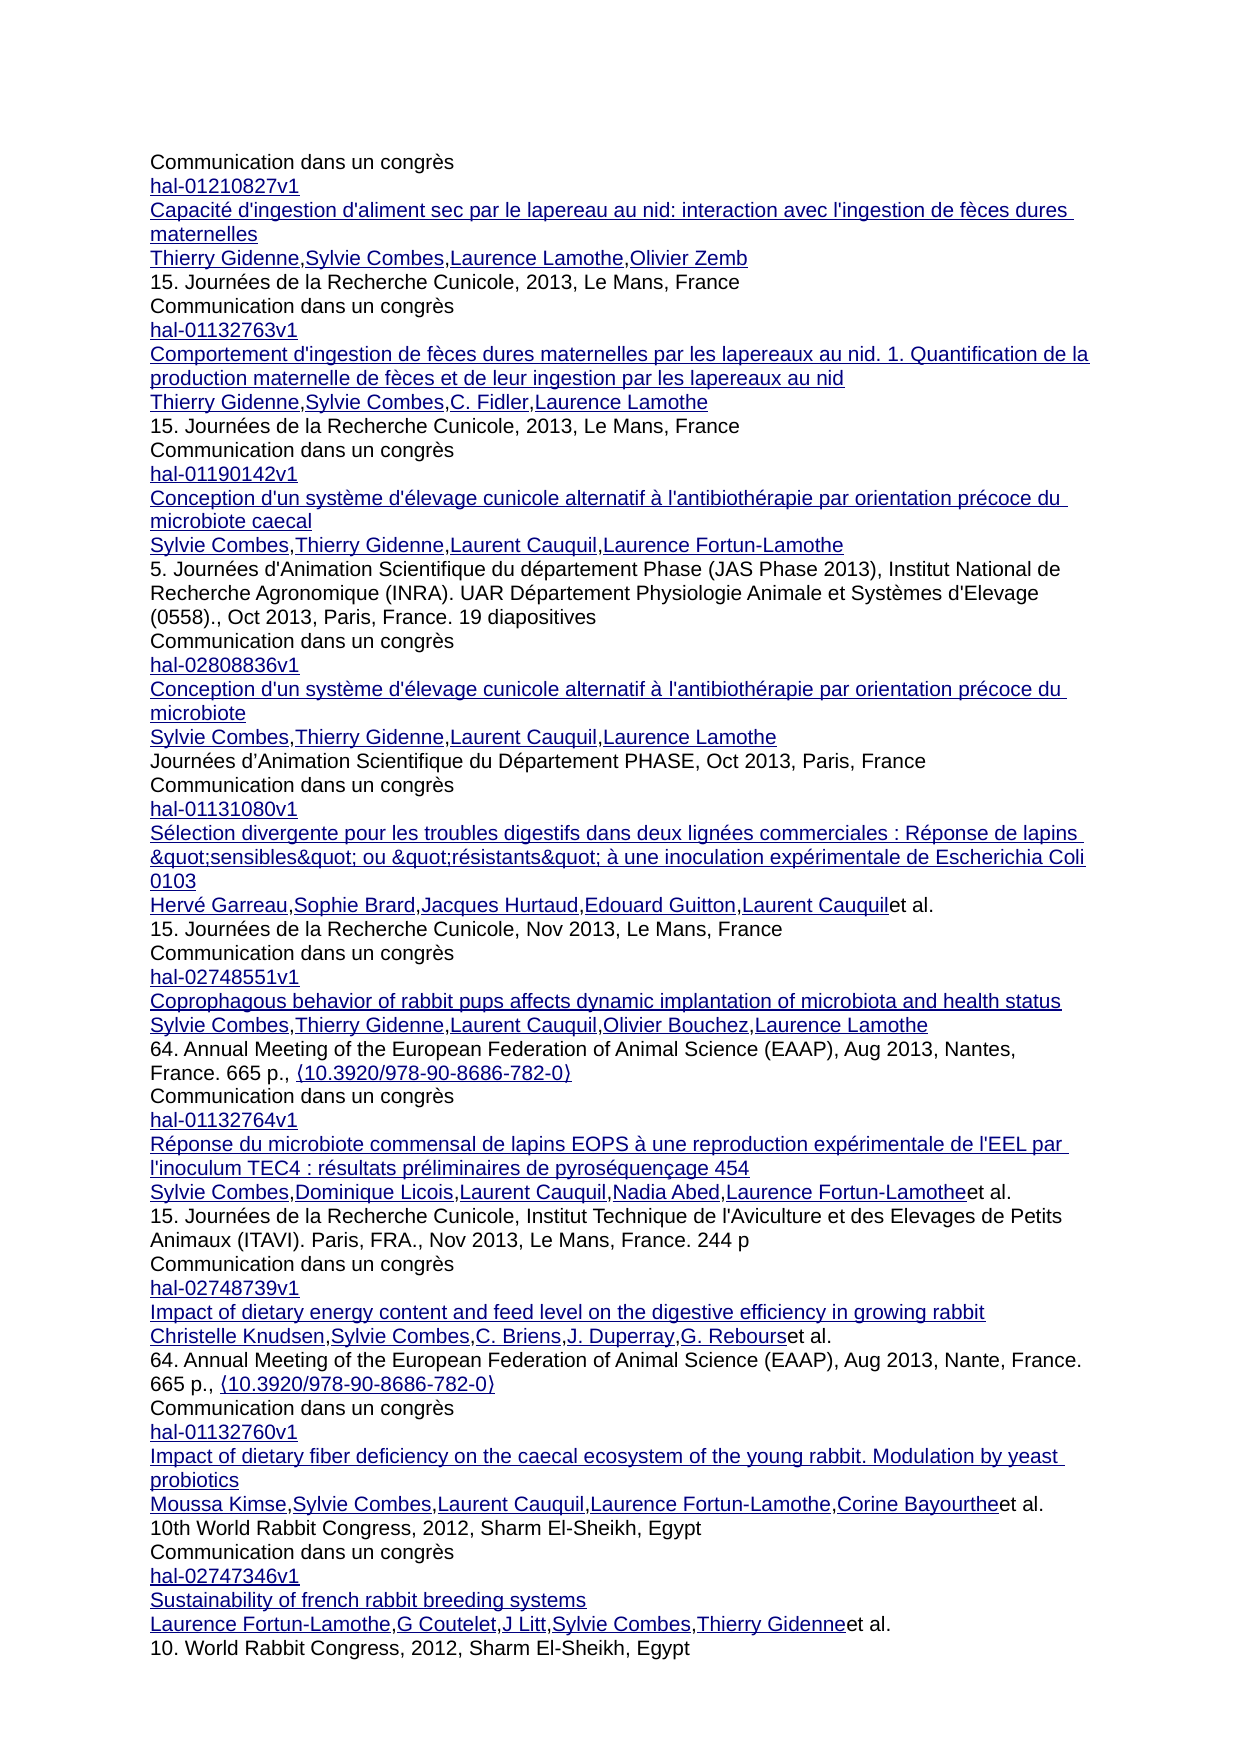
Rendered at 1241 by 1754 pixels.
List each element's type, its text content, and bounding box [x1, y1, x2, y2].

table_cell Impact of dietary fiber deficiency on the caecal ecosystem of the young rabbit. Modulation by yeast probiotics Moussa Kimse,Sylvie Combes,Laurent Cauquil,Laurence Fortun-Lamothe,Corine Bayourtheet al. 10th World Rabbit Congress, 2012, Sharm El-Sheikh, Egypt Communication dans un congrès hal-02747346v1 [150, 1444, 1090, 1587]
table_cell Conception d'un système d'élevage cunicole alternatif à l'antibiothérapie par orientation précoce du microbiote Sylvie Combes,Thierry Gidenne,Laurent Cauquil,Laurence Lamothe Journées d’Animation Scientifique du Département PHASE, Oct 2013, Paris, France Communication dans un congrès hal-01131080v1 [150, 677, 1090, 821]
table_cell Coprophagous behavior of rabbit pups affects dynamic implantation of microbiota and health status Sylvie Combes,Thierry Gidenne,Laurent Cauquil,Olivier Bouchez,Laurence Lamothe 64. Annual Meeting of the European Federation of Animal Science (EAAP), Aug 2013, Nantes, France. 665 p., ⟨10.3920/978-90-8686-782-0⟩ Communication dans un congrès hal-01132764v1 [150, 989, 1090, 1132]
table_cell Conception d'un système d'élevage cunicole alternatif à l'antibiothérapie par orientation précoce du microbiote caecal Sylvie Combes,Thierry Gidenne,Laurent Cauquil,Laurence Fortun-Lamothe 5. Journées d'Animation Scientifique du département Phase (JAS Phase 2013), Institut National de Recherche Agronomique (INRA). UAR Département Physiologie Animale et Systèmes d'Elevage (0558)., Oct 2013, Paris, France. 19 diapositives Communication dans un congrès hal-02808836v1 [150, 485, 1090, 677]
table_cell Sélection divergente pour les troubles digestifs dans deux lignées commerciales : Réponse de lapins &quot;sensibles&quot; ou &quot;résistants&quot; à une inoculation expérimentale de Escherichia Coli 0103 Hervé Garreau,Sophie Brard,Jacques Hurtaud,Edouard Guitton,Laurent Cauquilet al. 15. Journées de la Recherche Cunicole, Nov 2013, Le Mans, France Communication dans un congrès hal-02748551v1 [150, 821, 1090, 988]
table_cell Réponse du microbiote commensal de lapins EOPS à une reproduction expérimentale de l'EEL par l'inoculum TEC4 : résultats préliminaires de pyroséquençage 454 Sylvie Combes,Dominique Licois,Laurent Cauquil,Nadia Abed,Laurence Fortun-Lamotheet al. 15. Journées de la Recherche Cunicole, Institut Technique de l'Aviculture et des Elevages de Petits Animaux (ITAVI). Paris, FRA., Nov 2013, Le Mans, France. 244 p Communication dans un congrès hal-02748739v1 [150, 1132, 1090, 1300]
table_cell production maternelle de fèces et de leur ingestion par les lapereaux au nid Thierry Gidenne,Sylvie Combes,C. Fidler,Laurence Lamothe 15. Journées de la Recherche Cunicole, 2013, Le Mans, France Communication dans un congrès hal-01190142v1 [150, 364, 1090, 485]
table_cell Impact of dietary energy content and feed level on the digestive efficiency in growing rabbit Christelle Knudsen,Sylvie Combes,C. Briens,J. Duperray,G. Rebourset al. 64. Annual Meeting of the European Federation of Animal Science (EAAP), Aug 2013, Nante, France. 665 p., ⟨10.3920/978-90-8686-782-0⟩ Communication dans un congrès hal-01132760v1 [150, 1300, 1090, 1444]
table_cell Sustainability of french rabbit breeding systems Laurence Fortun-Lamothe,G Coutelet,J Litt,Sylvie Combes,Thierry Gidenneet al. 10. World Rabbit Congress, 2012, Sharm El-Sheikh, Egypt [150, 1588, 1090, 1659]
table_cell Capacité d'ingestion d'aliment sec par le lapereau au nid: interaction avec l'ingestion de fèces dures maternelles Thierry Gidenne,Sylvie Combes,Laurence Lamothe,Olivier Zemb 15. Journées de la Recherche Cunicole, 2013, Le Mans, France Communication dans un congrès hal-01132763v1 [150, 198, 1090, 342]
table_cell Communication dans un congrès hal-01210827v1 [150, 150, 1090, 198]
table_cell Comportement d'ingestion de fèces dures maternelles par les lapereaux au nid. 1. Quantification de la [150, 342, 1090, 363]
